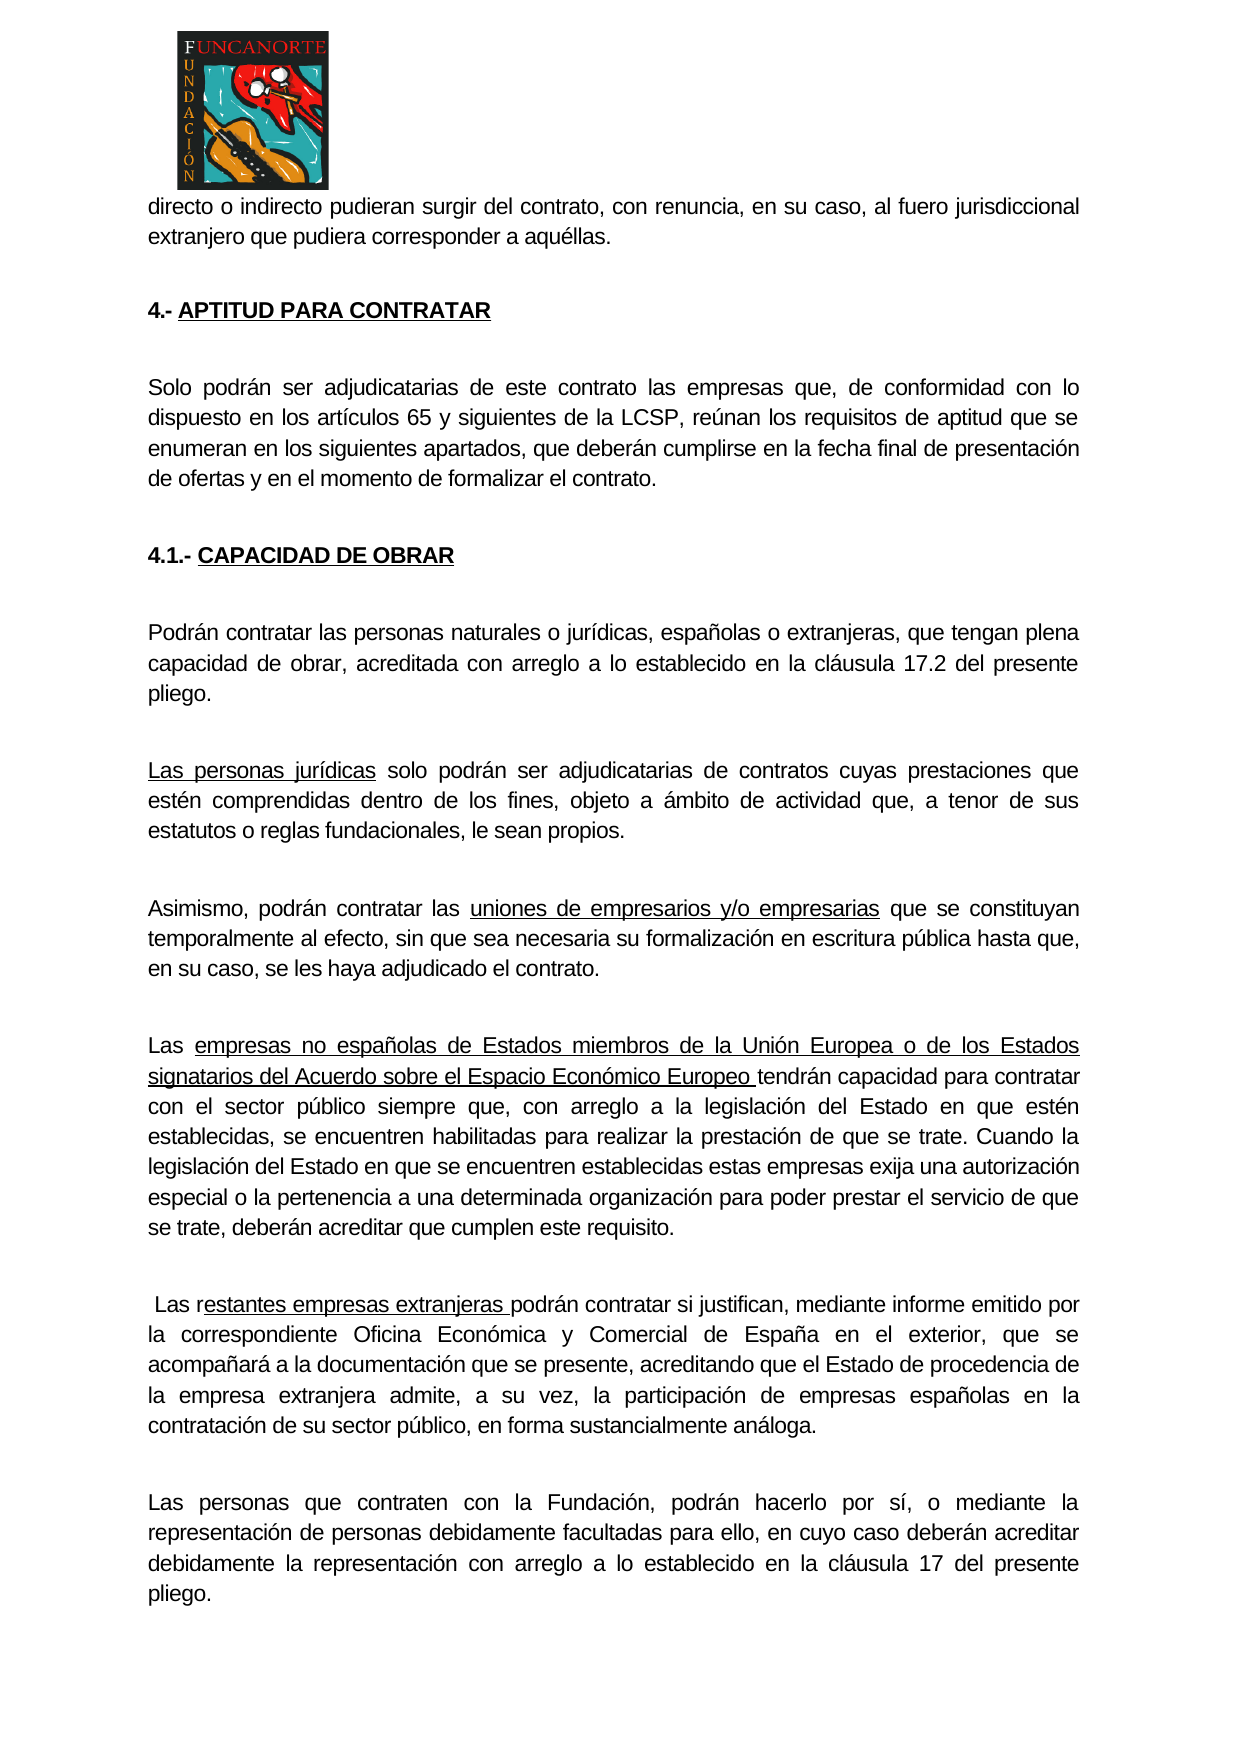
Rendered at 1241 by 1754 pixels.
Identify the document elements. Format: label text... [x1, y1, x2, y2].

text Solo podrán ser adjudicatarias de este contrato las empresas que, de conformidad con lo dispuesto en los artículos 65 y siguientes de la LCSP, reúnan los requisitos de aptitud que se enumeran en los siguientes apartados, que deberán cumplirse en la fecha final de presentación de ofertas y en el momento de formalizar el contrato. [148, 374, 1080, 491]
text Las restantes empresas extranjeras podrán contratar si justifican, mediante informe emitido por la correspondiente Oficina Económica y Comercial de España en el exterior, que se acompañará a la documentación que se presente, acreditando que el Estado de procedencia de la empresa extranjera admite, a su vez, la participación de empresas españolas en la contratación de su sector público, en forma sustancialmente análoga. [148, 1291, 1080, 1438]
text Asimismo, podrán contratar las uniones de empresarios y/o empresarias que se constituyan temporalmente al efecto, sin que sea necesaria su formalización en escritura pública hasta que, en su caso, se les haya adjudicado el contrato. [148, 895, 1080, 982]
text directo o indirecto pudieran surgir del contrato, con renuncia, en su caso, al fuero jurisdiccional extranjero que pudiera corresponder a aquéllas. [148, 148, 1080, 250]
text Podrán contratar las personas naturales o jurídicas, españolas o extranjeras, que tengan plena capacidad de obrar, acreditada con arreglo a lo establecido en la cláusula 17.2 del presente pliego. [148, 619, 1080, 706]
text Las personas jurídicas solo podrán ser adjudicatarias de contratos cuyas prestaciones que estén comprendidas dentro de los fines, objeto a ámbito de actividad que, a tenor de sus estatutos o reglas fundacionales, le sean propios. [148, 757, 1080, 844]
text Las empresas no españolas de Estados miembros de la Unión Europea o de los Estados signatarios del Acuerdo sobre el Espacio Económico Europeo tendrán capacidad para contratar con el sector público siempre que, con arreglo a la legislación del Estado en que estén establecidas, se encuentren habilitadas para realizar la prestación de que se trate. Cuando la legislación del Estado en que se encuentren establecidas estas empresas exija una autorización especial o la pertenencia a una determinada organización para poder prestar el servicio de que se trate, deberán acreditar que cumplen este requisito. [148, 1032, 1080, 1240]
text 4.- APTITUD PARA CONTRATAR [148, 297, 1080, 323]
text 4.1.- CAPACIDAD DE OBRAR [148, 542, 1066, 568]
text Las personas que contraten con la Fundación, podrán hacerlo por sí, o mediante la representación de personas debidamente facultadas para ello, en cuyo caso deberán acreditar debidamente la representación con arreglo a lo establecido en la cláusula 17 del presente pliego. [148, 1489, 1080, 1606]
